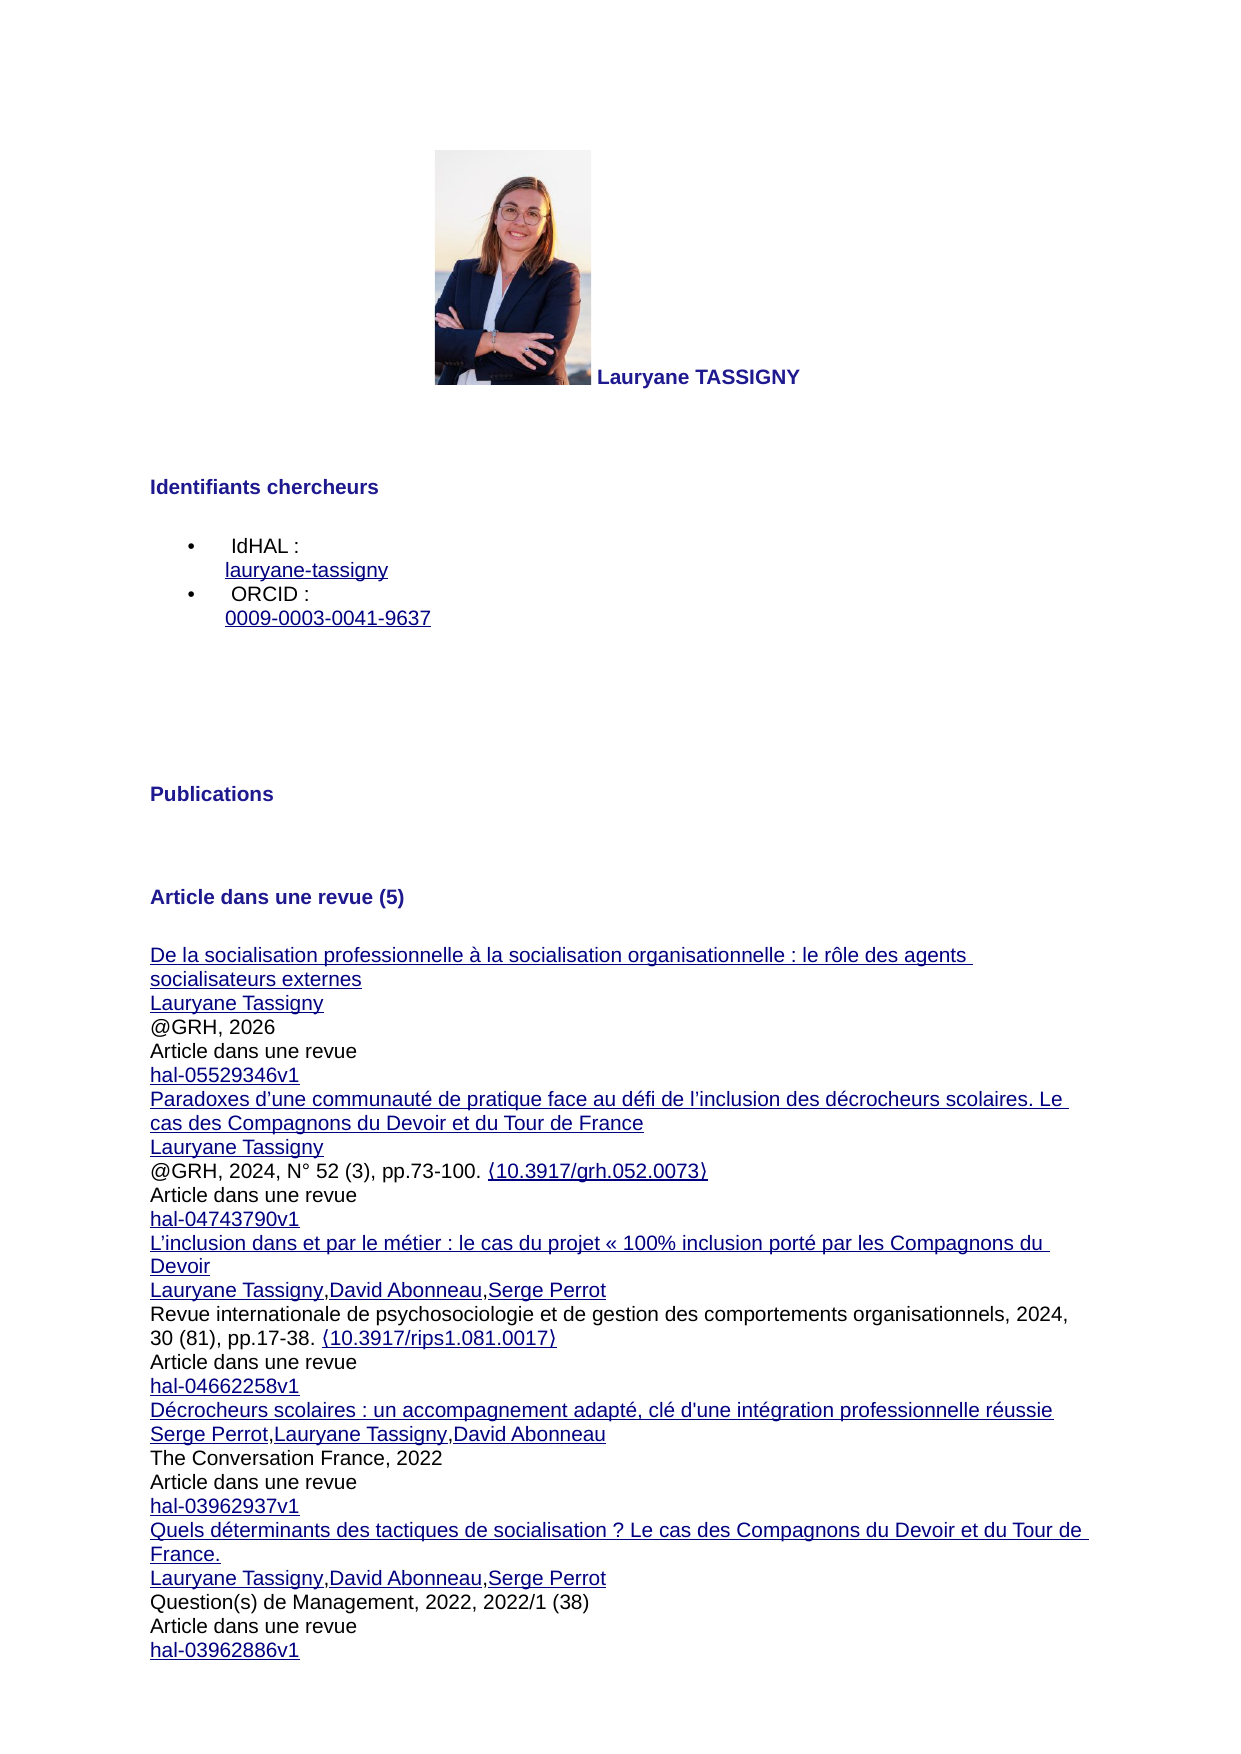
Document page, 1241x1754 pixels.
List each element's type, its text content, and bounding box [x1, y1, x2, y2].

table_cell L’inclusion dans et par le métier : le cas du projet « 100% inclusion porté par les Compagnons du Devoir Lauryane Tassigny,David Abonneau,Serge Perrot Revue internationale de psychosociologie et de gestion des comportements organisationnels, 2024, 30 (81), pp.17-38. ⟨10.3917/rips1.081.0017⟩ Article dans une revue hal-04662258v1 [150, 1230, 1090, 1398]
table_cell Décrocheurs scolaires : un accompagnement adapté, clé d'une intégration professionnelle réussie Serge Perrot,Lauryane Tassigny,David Abonneau The Conversation France, 2022 Article dans une revue hal-03962937v1 [150, 1398, 1090, 1518]
list IdHAL : [187, 533, 1090, 557]
subtitle Article dans une revue (5) [150, 884, 1090, 908]
list lauryane-tassigny [187, 557, 1090, 581]
table_cell Paradoxes d’une communauté de pratique face au défi de l’inclusion des décrocheurs scolaires. Le cas des Compagnons du Devoir et du Tour de France Lauryane Tassigny @GRH, 2024, N° 52 (3), pp.73-100. ⟨10.3917/grh.052.0073⟩ Article dans une revue hal-04743790v1 [150, 1087, 1090, 1230]
subtitle Publications [150, 781, 1090, 805]
subtitle Lauryane TASSIGNY [150, 150, 1090, 389]
table_cell Quels déterminants des tactiques de socialisation ? Le cas des Compagnons du Devoir et du Tour de France. Lauryane Tassigny,David Abonneau,Serge Perrot Question(s) de Management, 2022, 2022/1 (38) Article dans une revue hal-03962886v1 [150, 1518, 1090, 1662]
subtitle Identifiants chercheurs [150, 475, 1090, 499]
picture [434, 150, 592, 385]
table_header De la socialisation professionnelle à la socialisation organisationnelle : le rôle des agents socialisateurs externes Lauryane Tassigny @GRH, 2026 Article dans une revue hal-05529346v1 [150, 943, 1090, 1087]
list 0009-0003-0041-9637 [187, 605, 1090, 629]
list ORCID : [187, 581, 1090, 605]
